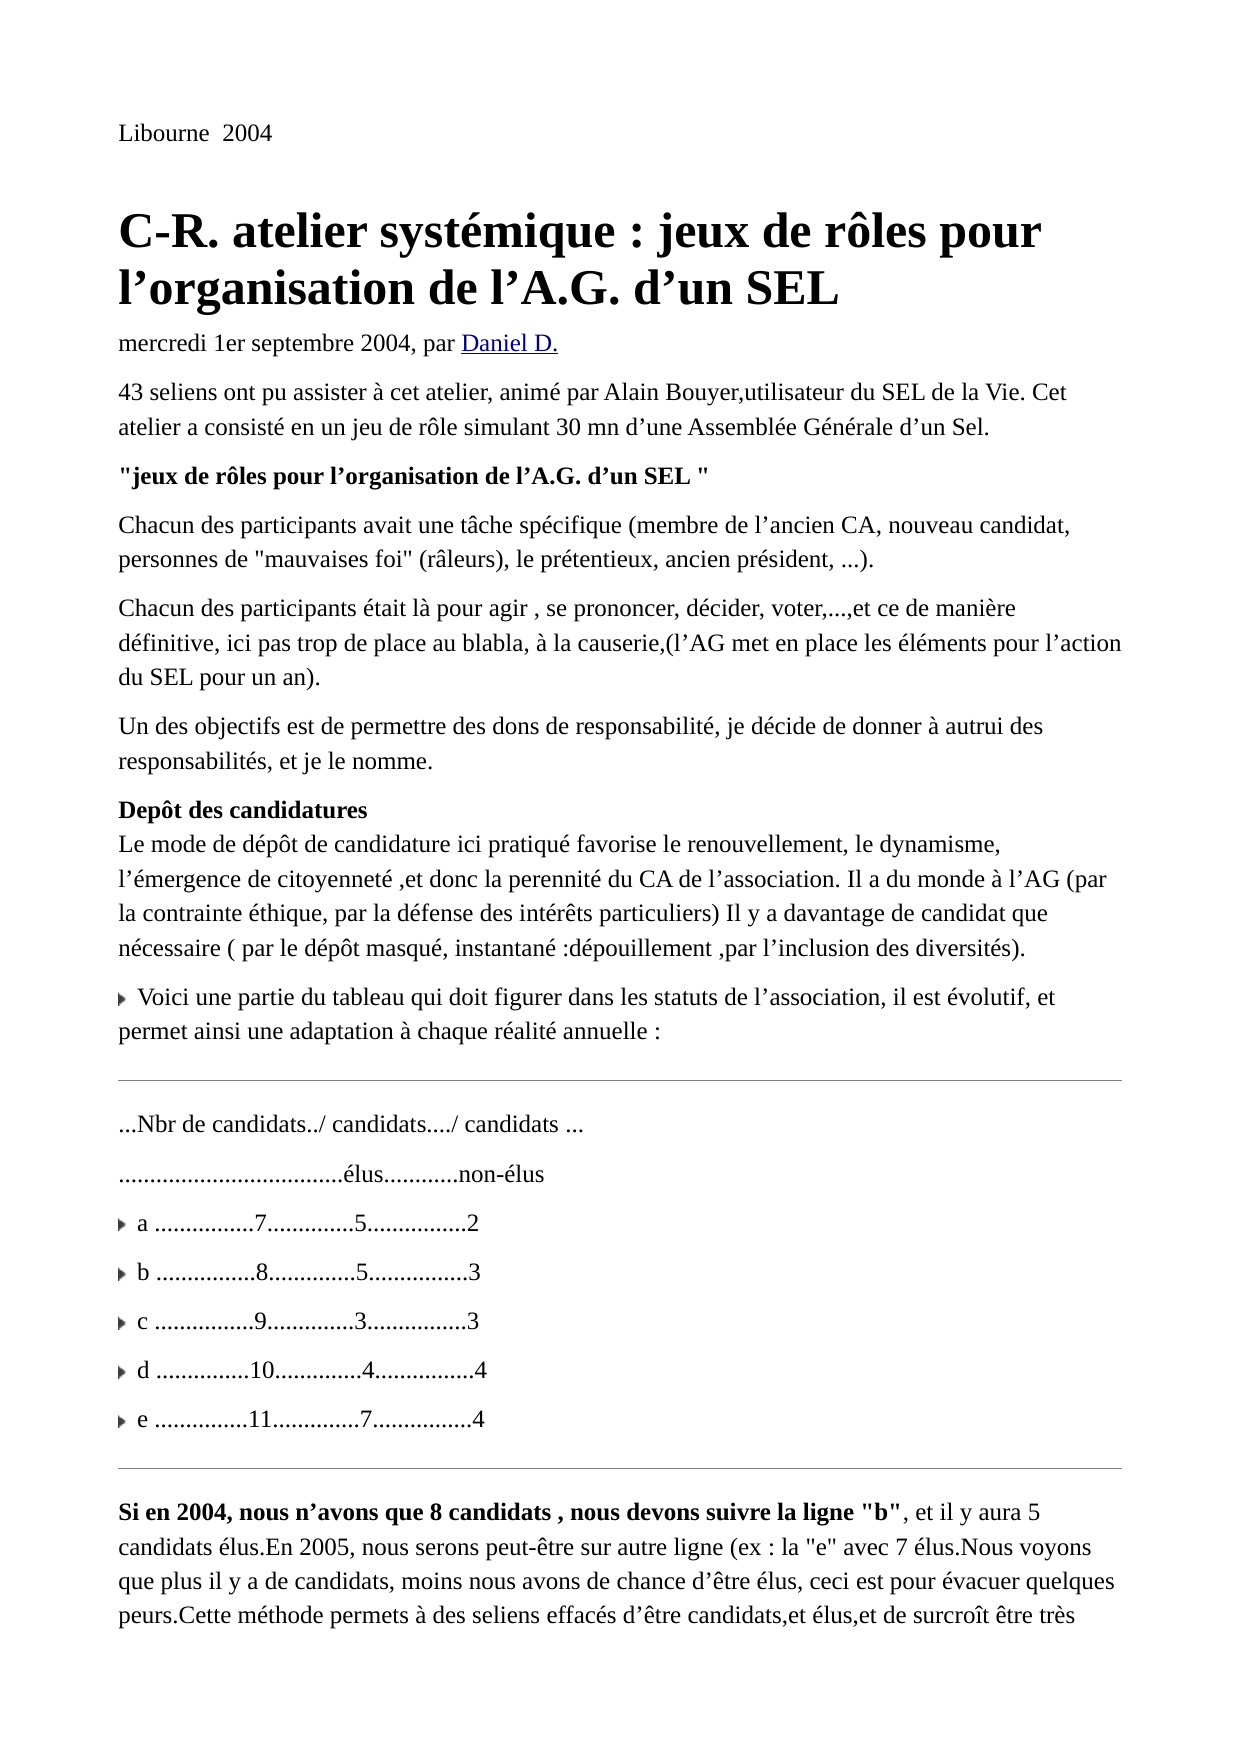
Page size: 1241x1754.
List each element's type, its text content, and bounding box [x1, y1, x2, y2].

picture [118, 1262, 131, 1281]
picture [118, 1361, 131, 1379]
picture [118, 1410, 131, 1428]
text "jeux de rôles pour l’organisation de l’A.G. d’un SEL " [118, 461, 1122, 489]
text e ...............11..............7................4 [118, 1404, 1122, 1433]
text Chacun des participants avait une tâche spécifique (membre de l’ancien CA, nouveau candidat, personnes de "mauvaises foi" (râleurs), le prétentieux, ancien président, ...). [118, 510, 1122, 573]
text Depôt des candidatures Le mode de dépôt de candidature ici pratiqué favorise le renouvellement, le dynamisme, l’émergence de citoyenneté ,et donc la perennité du CA de l’association. Il a du monde à l’AG (par la contrainte éthique, par la défense des intérêts particuliers) Il y a davantage de candidat que nécessaire ( par le dépôt masqué, instantané :dépouillement ,par l’inclusion des diversités). [118, 795, 1122, 962]
text Voici une partie du tableau qui doit figurer dans les statuts de l’association, il est évolutif, et permet ainsi une adaptation à chaque réalité annuelle : [118, 982, 1122, 1045]
text Un des objectifs est de permettre des dons de responsabilité, je décide de donner à autrui des responsabilités, et je le nomme. [118, 711, 1122, 774]
text ...Nbr de candidats../ candidats..../ candidats ... [118, 1109, 1122, 1138]
text Si en 2004, nous n’avons que 8 candidats , nous devons suivre la ligne "b", et il y aura 5 candidats élus.En 2005, nous serons peut-être sur autre ligne (ex : la "e" avec 7 élus.Nous voyons que plus il y a de candidats, moins nous avons de chance d’être élus, ceci est pour évacuer quelques peurs.Cette méthode permets à des seliens effacés d’être candidats,et élus,et de surcroît être très [118, 1497, 1122, 1629]
text ....................................élus............non-élus [118, 1159, 1122, 1187]
picture [118, 988, 131, 1006]
picture [118, 1213, 131, 1231]
text d ...............10..............4................4 [118, 1355, 1122, 1384]
text Chacun des participants était là pour agir , se prononcer, décider, voter,...,et ce de manière définitive, ici pas trop de place au blabla, à la causerie,(l’AG met en place les éléments pour l’action du SEL pour un an). [118, 593, 1122, 691]
picture [118, 1312, 131, 1330]
text c ................9..............3................3 [118, 1306, 1122, 1334]
text Libourne 2004 [118, 118, 1122, 147]
text mercredi 1er septembre 2004, par Daniel D. [118, 328, 1122, 357]
subtitle C-R. atelier systémique : jeux de rôles pour l’organisation de l’A.G. d’un SEL [118, 201, 1122, 316]
text 43 seliens ont pu assister à cet atelier, animé par Alain Bouyer,utilisateur du SEL de la Vie. Cet atelier a consisté en un jeu de rôle simulant 30 mn d’une Assemblée Générale d’un Sel. [118, 377, 1122, 440]
text a ................7..............5................2 [118, 1208, 1122, 1236]
text b ................8..............5................3 [118, 1257, 1122, 1286]
